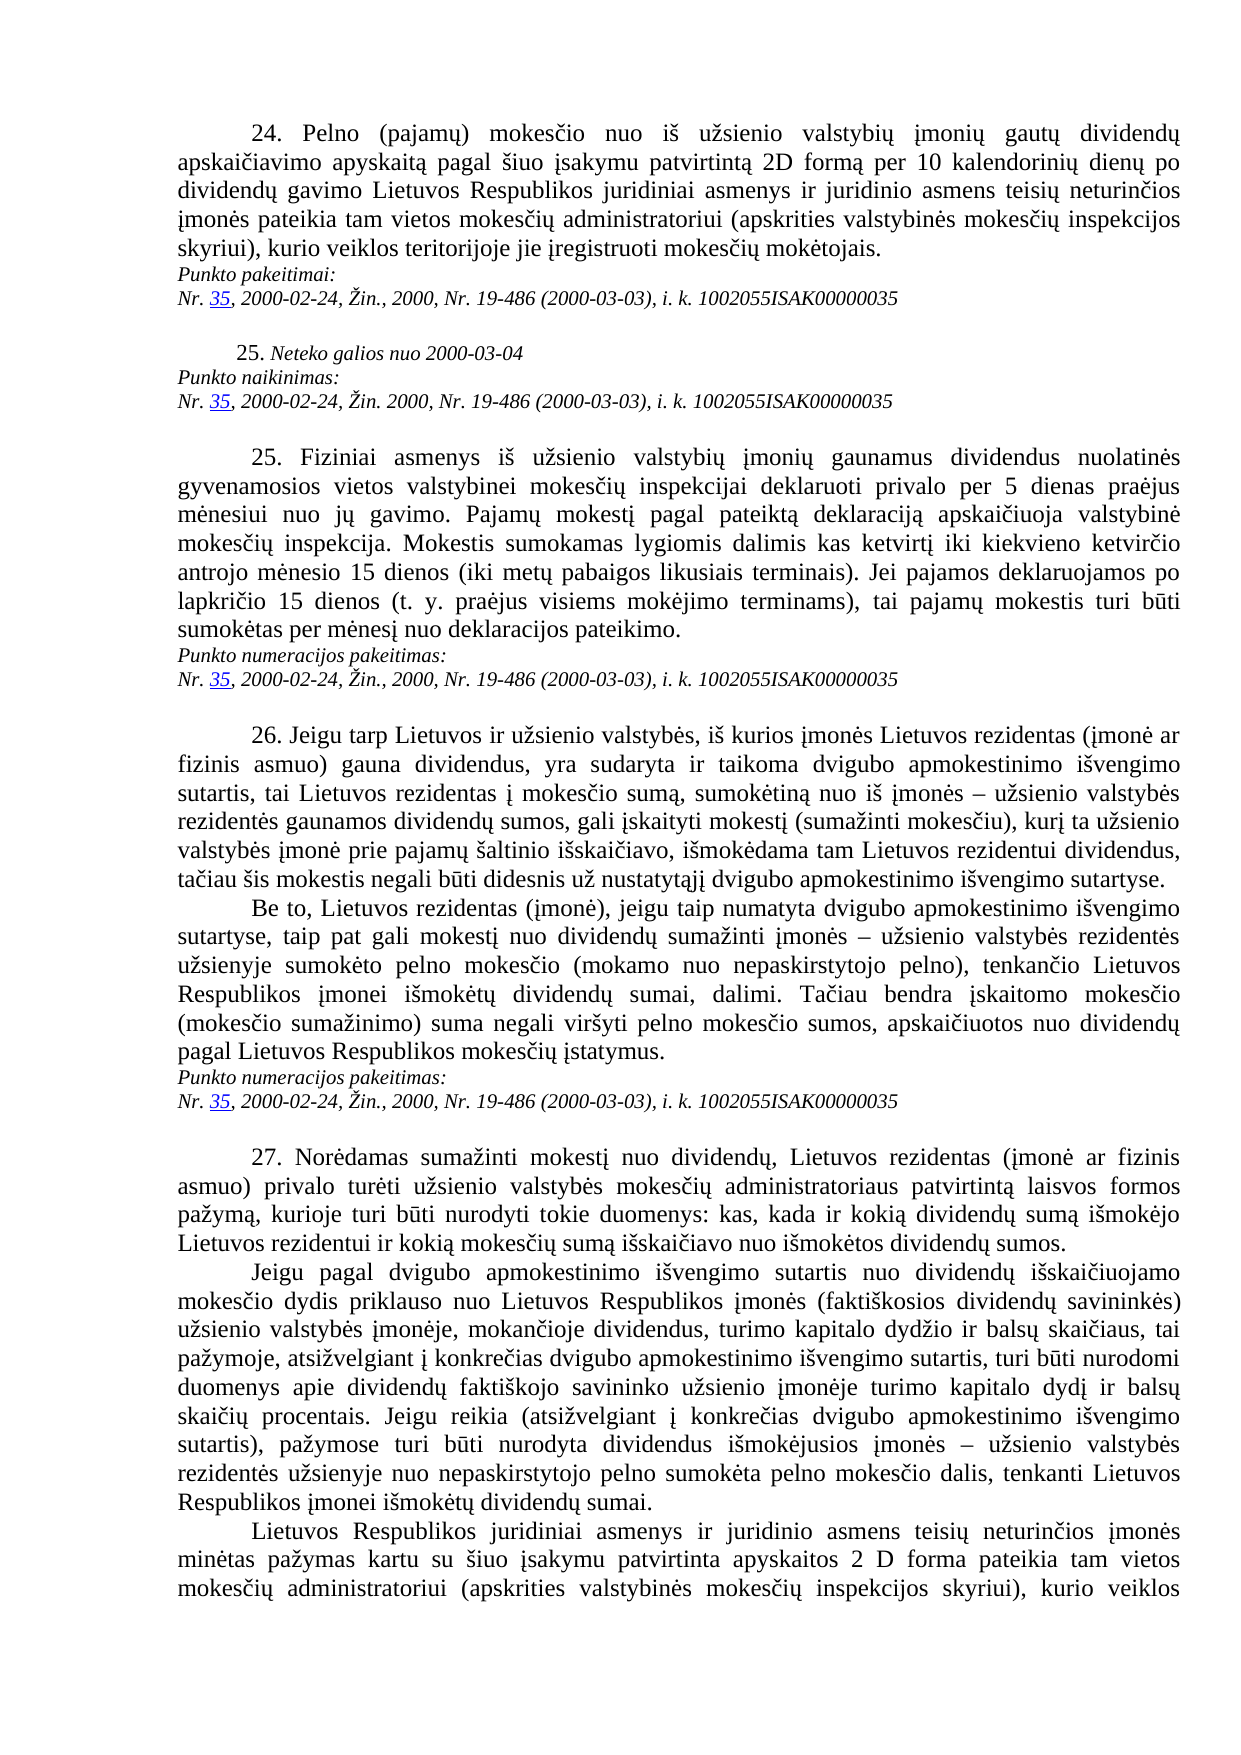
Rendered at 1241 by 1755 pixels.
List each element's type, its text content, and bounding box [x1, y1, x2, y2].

text Punkto numeracijos pakeitimas: [177, 643, 1181, 667]
text 25. Neteko galios nuo 2000-03-04 [177, 339, 1181, 365]
text Nr. 35, 2000-02-24, Žin., 2000, Nr. 19-486 (2000-03-03), i. k. 1002055ISAK00000035 [177, 1089, 1181, 1113]
text 27. Norėdamas sumažinti mokestį nuo dividendų, Lietuvos rezidentas (įmonė ar fizinis asmuo) privalo turėti užsienio valstybės mokesčių administratoriaus patvirtintą laisvos formos pažymą, kurioje turi būti nurodyti tokie duomenys: kas, kada ir kokią dividendų sumą išmokėjo Lietuvos rezidentui ir kokią mokesčių sumą išskaičiavo nuo išmokėtos dividendų sumos. [177, 1142, 1181, 1257]
text 26. Jeigu tarp Lietuvos ir užsienio valstybės, iš kurios įmonės Lietuvos rezidentas (įmonė ar fizinis asmuo) gauna dividendus, yra sudaryta ir taikoma dvigubo apmokestinimo išvengimo sutartis, tai Lietuvos rezidentas į mokesčio sumą, sumokėtiną nuo iš įmonės – užsienio valstybės rezidentės gaunamos dividendų sumos, gali įskaityti mokestį (sumažinti mokesčiu), kurį ta užsienio valstybės įmonė prie pajamų šaltinio išskaičiavo, išmokėdama tam Lietuvos rezidentui dividendus, tačiau šis mokestis negali būti didesnis už nustatytąjį dvigubo apmokestinimo išvengimo sutartyse. [177, 720, 1181, 893]
text Punkto pakeitimai: [177, 262, 1181, 286]
text Be to, Lietuvos rezidentas (įmonė), jeigu taip numatyta dvigubo apmokestinimo išvengimo sutartyse, taip pat gali mokestį nuo dividendų sumažinti įmonės – užsienio valstybės rezidentės užsienyje sumokėto pelno mokesčio (mokamo nuo nepaskirstytojo pelno), tenkančio Lietuvos Respublikos įmonei išmokėtų dividendų sumai, dalimi. Tačiau bendra įskaitomo mokesčio (mokesčio sumažinimo) suma negali viršyti pelno mokesčio sumos, apskaičiuotos nuo dividendų pagal Lietuvos Respublikos mokesčių įstatymus. [177, 893, 1181, 1065]
text 25. Fiziniai asmenys iš užsienio valstybių įmonių gaunamus dividendus nuolatinės gyvenamosios vietos valstybinei mokesčių inspekcijai deklaruoti privalo per 5 dienas praėjus mėnesiui nuo jų gavimo. Pajamų mokestį pagal pateiktą deklaraciją apskaičiuoja valstybinė mokesčių inspekcija. Mokestis sumokamas lygiomis dalimis kas ketvirtį iki kiekvieno ketvirčio antrojo mėnesio 15 dienos (iki metų pabaigos likusiais terminais). Jei pajamos deklaruojamos po lapkričio 15 dienos (t. y. praėjus visiems mokėjimo terminams), tai pajamų mokestis turi būti sumokėtas per mėnesį nuo deklaracijos pateikimo. [177, 442, 1181, 643]
text Nr. 35, 2000-02-24, Žin. 2000, Nr. 19-486 (2000-03-03), i. k. 1002055ISAK00000035 [177, 389, 1181, 413]
text Nr. 35, 2000-02-24, Žin., 2000, Nr. 19-486 (2000-03-03), i. k. 1002055ISAK00000035 [177, 286, 1181, 310]
text Jeigu pagal dvigubo apmokestinimo išvengimo sutartis nuo dividendų išskaičiuojamo mokesčio dydis priklauso nuo Lietuvos Respublikos įmonės (faktiškosios dividendų savininkės) užsienio valstybės įmonėje, mokančioje dividendus, turimo kapitalo dydžio ir balsų skaičiaus, tai pažymoje, atsižvelgiant į konkrečias dvigubo apmokestinimo išvengimo sutartis, turi būti nurodomi duomenys apie dividendų faktiškojo savininko užsienio įmonėje turimo kapitalo dydį ir balsų skaičių procentais. Jeigu reikia (atsižvelgiant į konkrečias dvigubo apmokestinimo išvengimo sutartis), pažymose turi būti nurodyta dividendus išmokėjusios įmonės – užsienio valstybės rezidentės užsienyje nuo nepaskirstytojo pelno sumokėta pelno mokesčio dalis, tenkanti Lietuvos Respublikos įmonei išmokėtų dividendų sumai. [177, 1257, 1181, 1516]
text 24. Pelno (pajamų) mokesčio nuo iš užsienio valstybių įmonių gautų dividendų apskaičiavimo apyskaitą pagal šiuo įsakymu patvirtintą 2D formą per 10 kalendorinių dienų po dividendų gavimo Lietuvos Respublikos juridiniai asmenys ir juridinio asmens teisių neturinčios įmonės pateikia tam vietos mokesčių administratoriui (apskrities valstybinės mokesčių inspekcijos skyriui), kurio veiklos teritorijoje jie įregistruoti mokesčių mokėtojais. [177, 118, 1181, 262]
text Punkto naikinimas: [177, 365, 1181, 389]
text Lietuvos Respublikos juridiniai asmenys ir juridinio asmens teisių neturinčios įmonės minėtas pažymas kartu su šiuo įsakymu patvirtinta apyskaitos 2 D forma pateikia tam vietos mokesčių administratoriui (apskrities valstybinės mokesčių inspekcijos skyriui), kurio veiklos [177, 1516, 1181, 1602]
text Punkto numeracijos pakeitimas: [177, 1065, 1181, 1089]
text Nr. 35, 2000-02-24, Žin., 2000, Nr. 19-486 (2000-03-03), i. k. 1002055ISAK00000035 [177, 667, 1181, 691]
